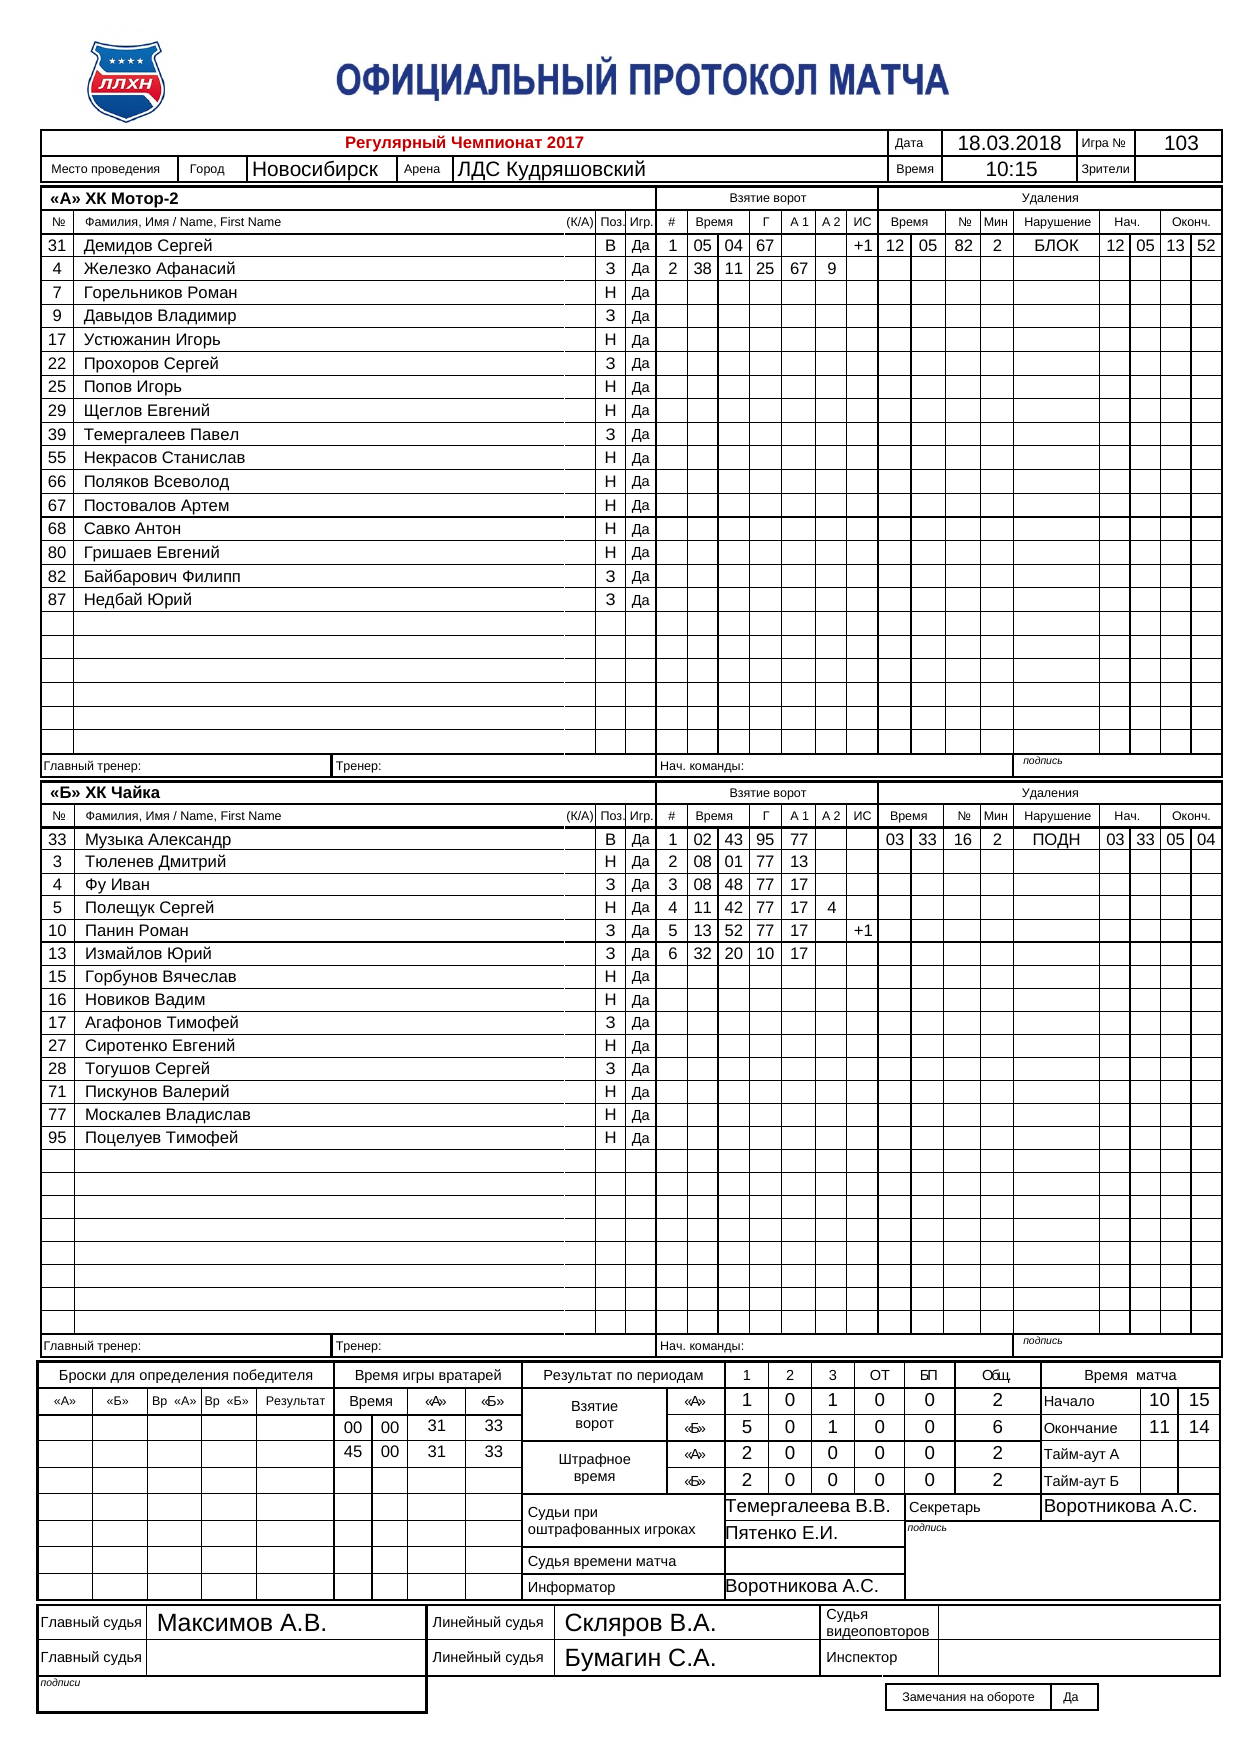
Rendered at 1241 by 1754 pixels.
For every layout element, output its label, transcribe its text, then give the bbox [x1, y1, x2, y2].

table_cell Да [626, 352, 655, 374]
table_cell 15 [42, 966, 74, 987]
table_cell [93, 1547, 147, 1573]
table_cell [335, 1468, 371, 1493]
table_cell [750, 1173, 781, 1195]
table_cell [1192, 1196, 1221, 1218]
table_cell [981, 376, 1013, 398]
table_cell [657, 565, 687, 587]
table_cell [1100, 328, 1129, 351]
table_cell [782, 352, 815, 374]
table_cell З [596, 305, 625, 327]
table_cell [688, 541, 717, 564]
table_cell Г [750, 805, 781, 826]
table_header Замечания на обороте [887, 1685, 1050, 1709]
table_cell 42 [719, 896, 749, 918]
table_cell 39 [42, 423, 73, 445]
table_cell [1192, 1219, 1221, 1241]
table_cell [750, 659, 781, 682]
table_cell [688, 328, 717, 351]
table_cell 13 [688, 920, 717, 941]
table_cell [912, 1173, 943, 1195]
table_cell [1192, 683, 1221, 706]
table_cell [847, 966, 877, 987]
table_cell [1014, 423, 1099, 445]
table_cell [565, 659, 595, 682]
table_cell [1014, 470, 1099, 493]
table_cell [879, 874, 910, 895]
table_cell [816, 1058, 846, 1079]
table_cell [912, 896, 943, 918]
table_cell [626, 1311, 655, 1333]
table_cell З [596, 352, 625, 374]
table_cell [1192, 1150, 1221, 1172]
table_cell [847, 1127, 877, 1149]
table_cell [1131, 1288, 1160, 1310]
table_cell [719, 636, 749, 658]
table_cell Пятенко Е.И. [726, 1521, 904, 1546]
table_cell 25 [750, 257, 781, 280]
table_cell [657, 989, 687, 1011]
table_cell [1192, 1173, 1221, 1195]
table_cell [879, 1104, 910, 1126]
table_cell 16 [944, 829, 980, 849]
table_cell [688, 1219, 717, 1241]
table_cell [912, 518, 945, 540]
table_cell [1100, 541, 1129, 564]
table_cell [719, 1058, 749, 1079]
table_cell Байбарович Филипп [74, 565, 564, 587]
table_cell [782, 1104, 815, 1126]
table_cell [782, 707, 815, 729]
table_cell Тренер: [333, 1335, 655, 1356]
table_cell Да [626, 328, 655, 351]
table_cell [1131, 281, 1160, 303]
table_cell 16 [42, 989, 74, 1011]
table_cell 9 [42, 305, 73, 327]
table_header Общ. [956, 1363, 1040, 1387]
table_cell [946, 636, 980, 658]
table_cell [946, 446, 980, 469]
table_header ОТ [855, 1363, 904, 1387]
table_cell 77 [750, 920, 781, 941]
table_cell [1192, 305, 1221, 327]
table_cell [782, 1058, 815, 1079]
table_cell [847, 636, 877, 658]
table_cell 00 [335, 1416, 371, 1440]
table_cell [626, 1219, 655, 1241]
table_cell [782, 399, 815, 422]
table_cell Главный судья [39, 1606, 146, 1639]
table_cell Скляров В.А. [555, 1606, 819, 1639]
table_cell 13 [42, 943, 74, 964]
table_cell [565, 943, 595, 964]
table_cell [565, 874, 595, 895]
table_cell [565, 707, 595, 729]
table_cell [1100, 1081, 1129, 1103]
table_cell [912, 423, 945, 445]
table_cell [1161, 1127, 1190, 1149]
table_cell [657, 588, 687, 611]
table_cell [1131, 1035, 1160, 1057]
table_cell [657, 966, 687, 987]
table_cell [750, 518, 781, 540]
table_cell [750, 1219, 781, 1241]
table_cell [688, 470, 717, 493]
table_cell [847, 1035, 877, 1057]
table_cell 31 [42, 235, 73, 256]
table_cell [912, 281, 945, 303]
table_cell 2 [956, 1468, 1040, 1493]
table_cell [565, 920, 595, 941]
table_cell Да [626, 541, 655, 564]
table_cell 2 [726, 1442, 768, 1467]
table_cell [657, 1173, 687, 1195]
table_cell подпись [1014, 1335, 1221, 1356]
table_cell Да [626, 235, 655, 256]
table_cell Н [596, 1035, 625, 1057]
table_cell [719, 1196, 749, 1218]
table_cell Оконч. [1161, 211, 1221, 233]
table_cell [1192, 588, 1221, 611]
table_cell [847, 707, 877, 729]
table_cell Мин [981, 211, 1013, 233]
table_cell [816, 399, 846, 422]
table_cell [879, 257, 910, 280]
table_cell [816, 1127, 846, 1149]
table_cell [688, 707, 717, 729]
table_cell 2 [726, 1468, 768, 1493]
table_cell [944, 1127, 980, 1149]
table_cell 31 [408, 1416, 465, 1440]
table_cell [596, 1196, 625, 1218]
table_cell [946, 494, 980, 516]
table_cell 33 [466, 1416, 521, 1440]
table_cell 05 [912, 235, 945, 256]
table_cell [847, 683, 877, 706]
table_cell [1131, 446, 1160, 469]
table_cell Время [335, 1389, 407, 1413]
table_cell 00 [373, 1416, 407, 1440]
table_cell [912, 1150, 943, 1172]
table_cell [847, 730, 877, 753]
table_cell [39, 1416, 92, 1440]
table_cell 33 [912, 829, 943, 849]
table_cell [565, 1311, 595, 1333]
table_cell [373, 1574, 407, 1599]
table_cell [939, 1606, 1219, 1639]
table_cell 95 [750, 829, 781, 849]
table_cell 02 [688, 829, 717, 849]
table_header 18.03.2018 [943, 131, 1076, 155]
table_cell [1192, 541, 1221, 564]
table_cell [750, 1081, 781, 1103]
table_cell [912, 470, 945, 493]
table_cell [981, 1081, 1013, 1103]
table_cell 2 [956, 1389, 1040, 1413]
table_cell ПОДН [1014, 829, 1099, 849]
table_cell [750, 683, 781, 706]
table_cell [750, 423, 781, 445]
table_cell 32 [688, 943, 717, 964]
table_cell 11 [688, 896, 717, 918]
table_cell [657, 683, 687, 706]
table_cell 0 [769, 1415, 811, 1440]
table_cell [912, 850, 943, 872]
table_cell [879, 1196, 910, 1218]
table_cell Да [626, 1104, 655, 1126]
table_cell Да [626, 966, 655, 987]
table_cell [565, 612, 595, 634]
table_cell Линейный судья [428, 1640, 554, 1675]
table_cell [1014, 1012, 1099, 1033]
table_cell [981, 730, 1013, 753]
table_cell [981, 1242, 1013, 1264]
table_cell [912, 636, 945, 658]
table_cell [148, 1574, 201, 1599]
table_cell [1100, 494, 1129, 516]
table_cell [1161, 1012, 1190, 1033]
table_cell [816, 494, 846, 516]
table_cell [688, 1311, 717, 1333]
table_cell Н [596, 850, 625, 872]
table_cell № [944, 805, 980, 826]
table_cell [750, 707, 781, 729]
table_cell [719, 1081, 749, 1103]
table_cell Постовалов Артем [74, 494, 564, 516]
table_cell [782, 305, 815, 327]
table_cell [688, 730, 717, 753]
table_cell [1161, 541, 1190, 564]
table_cell 2 [956, 1442, 1040, 1467]
table_cell [1014, 541, 1099, 564]
table_cell [1161, 588, 1190, 611]
table_cell Зрители [1078, 157, 1134, 181]
table_cell [879, 659, 910, 682]
table_cell [1161, 1288, 1190, 1310]
table_cell [1192, 257, 1221, 280]
table_cell 52 [1192, 235, 1221, 256]
table_cell [148, 1521, 201, 1546]
table_cell [946, 470, 980, 493]
table_cell [1192, 612, 1221, 634]
table_cell [1161, 1104, 1190, 1126]
table_cell Главный тренер: [42, 755, 330, 776]
table_cell [750, 541, 781, 564]
table_cell [565, 1288, 595, 1310]
table_cell [912, 920, 943, 941]
table_cell [816, 1150, 846, 1172]
table_cell [93, 1416, 147, 1440]
table_header Время игры вратарей [335, 1363, 521, 1387]
table_cell [1131, 1081, 1160, 1103]
table_cell [1100, 730, 1129, 753]
table_cell 82 [42, 565, 73, 587]
table_cell [719, 376, 749, 398]
table_cell [879, 850, 910, 872]
table_cell Время [889, 157, 941, 181]
table_header Результат по периодам [523, 1363, 724, 1387]
table_cell 67 [750, 235, 781, 256]
table_cell [1161, 920, 1190, 941]
table_cell З [596, 920, 625, 941]
table_cell [596, 1150, 625, 1172]
table_cell [912, 683, 945, 706]
table_cell [1179, 1468, 1219, 1493]
table_cell [688, 659, 717, 682]
table_cell [565, 1196, 595, 1218]
table_cell «А» [408, 1389, 465, 1413]
table_cell [816, 352, 846, 374]
table_cell [981, 541, 1013, 564]
table_cell [879, 494, 910, 516]
table_cell [1192, 1242, 1221, 1264]
table_cell 4 [42, 257, 73, 280]
table_cell А 1 [782, 805, 815, 826]
table_cell [1161, 1196, 1190, 1218]
table_cell [719, 1311, 749, 1333]
table_cell [944, 943, 980, 964]
table_cell [1192, 943, 1221, 964]
table_cell [1192, 707, 1221, 729]
table_cell Фамилия, Имя / Name, First Name [75, 805, 565, 826]
table_cell [1014, 966, 1099, 987]
table_cell [879, 1035, 910, 1057]
table_cell [1100, 896, 1129, 918]
table_cell [148, 1494, 201, 1520]
table_cell [1161, 494, 1190, 516]
table_cell Да [626, 281, 655, 303]
table_cell [946, 305, 980, 327]
table_cell [981, 636, 1013, 658]
table_cell Давыдов Владимир [74, 305, 564, 327]
table_cell [257, 1574, 333, 1599]
table_cell Тренер: [333, 755, 655, 776]
table_cell [946, 683, 980, 706]
table_cell [912, 730, 945, 753]
table_cell [626, 1150, 655, 1172]
table_cell [688, 565, 717, 587]
table_cell [565, 1265, 595, 1287]
table_cell Да [626, 1081, 655, 1103]
table_cell [816, 328, 846, 351]
table_cell [750, 1104, 781, 1126]
table_cell [750, 1150, 781, 1172]
table_cell [1100, 636, 1129, 658]
table_cell [1014, 707, 1099, 729]
table_cell [1014, 1242, 1099, 1264]
table_cell [946, 730, 980, 753]
table_cell [912, 1081, 943, 1103]
table_cell [596, 730, 625, 753]
table_cell Демидов Сергей [74, 235, 564, 256]
table_cell [1131, 1127, 1160, 1149]
table_cell [912, 874, 943, 895]
table_cell [782, 1035, 815, 1057]
table_cell Да [626, 565, 655, 587]
table_cell [944, 1196, 980, 1218]
table_cell [981, 966, 1013, 987]
table_cell [93, 1468, 147, 1493]
table_cell [719, 1127, 749, 1149]
table_cell [981, 943, 1013, 964]
table_cell [879, 707, 910, 729]
table_cell [1100, 399, 1129, 422]
table_cell [1192, 494, 1221, 516]
table_cell [1161, 376, 1190, 398]
table_cell [782, 1265, 815, 1287]
table_cell [1192, 1081, 1221, 1103]
table_cell [750, 1127, 781, 1149]
table_cell [257, 1547, 333, 1573]
table_cell [657, 1311, 687, 1333]
table_cell [93, 1494, 147, 1520]
table_header 3 [812, 1363, 854, 1387]
table_cell [816, 446, 846, 469]
table_cell [148, 1441, 201, 1467]
table_cell [719, 281, 749, 303]
table_cell 12 [879, 235, 910, 256]
table_cell Фамилия, Имя / Name, First Name [74, 211, 565, 233]
table_header Регулярный Чемпионат 2017 [42, 131, 887, 155]
table_cell [1192, 1104, 1221, 1126]
table_cell [879, 1242, 910, 1264]
table_cell [657, 305, 687, 327]
table_cell [373, 1521, 407, 1546]
table_cell Сиротенко Евгений [75, 1035, 564, 1057]
table_cell [408, 1547, 465, 1573]
table_cell 3 [42, 850, 74, 872]
table_cell [688, 494, 717, 516]
table_cell [816, 683, 846, 706]
table_cell № [946, 211, 980, 233]
table_cell [847, 518, 877, 540]
table_cell [657, 376, 687, 398]
table_cell Да [626, 376, 655, 398]
table_cell [726, 1548, 904, 1573]
table_cell [1131, 612, 1160, 634]
table_cell [1161, 1058, 1190, 1079]
table_cell [879, 683, 910, 706]
table_cell [257, 1494, 333, 1520]
table_cell 12 [1100, 235, 1129, 256]
table_cell [596, 659, 625, 682]
table_cell [981, 281, 1013, 303]
table_cell [816, 636, 846, 658]
table_cell З [596, 874, 625, 895]
table_cell Да [626, 920, 655, 941]
table_cell [946, 281, 980, 303]
table_cell [93, 1521, 147, 1546]
table_cell [782, 683, 815, 706]
table_cell 29 [42, 399, 73, 422]
table_cell [816, 920, 846, 941]
table_cell Прохоров Сергей [74, 352, 564, 374]
table_cell [944, 896, 980, 918]
table_cell [1014, 636, 1099, 658]
table_cell [1014, 1265, 1099, 1287]
table_cell [750, 730, 781, 753]
table_cell 10:15 [943, 157, 1076, 181]
table_cell 1 [657, 829, 687, 849]
table_cell [1131, 874, 1160, 895]
table_cell [74, 707, 564, 729]
table_cell [1161, 1035, 1190, 1057]
table_cell [1100, 470, 1129, 493]
table_cell [147, 1640, 425, 1675]
table_cell [816, 305, 846, 327]
table_cell [944, 1242, 980, 1264]
table_cell [1014, 683, 1099, 706]
table_cell [373, 1547, 407, 1573]
table_cell [750, 1012, 781, 1033]
table_cell [202, 1494, 256, 1520]
table_cell Савко Антон [74, 518, 564, 540]
table_cell [981, 1127, 1013, 1149]
table_cell [565, 1012, 595, 1033]
table_cell [847, 829, 877, 849]
table_cell 17 [782, 874, 815, 895]
table_header БП [905, 1363, 954, 1387]
table_cell [879, 920, 910, 941]
table_cell [847, 943, 877, 964]
table_cell Штрафное время [523, 1442, 666, 1493]
table_cell [1161, 281, 1190, 303]
table_cell [202, 1416, 256, 1440]
table_cell [565, 1150, 595, 1172]
table_cell Агафонов Тимофей [75, 1012, 564, 1033]
table_cell [782, 470, 815, 493]
table_header «Б» ХК Чайка [42, 783, 655, 803]
table_cell [657, 1242, 687, 1264]
table_cell Поляков Всеволод [74, 470, 564, 493]
table_cell «Б» [668, 1468, 724, 1493]
table_cell [1100, 683, 1129, 706]
table_cell 87 [42, 588, 73, 611]
table_cell [1100, 1265, 1129, 1287]
table_cell [202, 1441, 256, 1467]
table_cell [816, 966, 846, 987]
table_cell [847, 1058, 877, 1079]
table_cell [93, 1574, 147, 1599]
table_cell Нарушение [1014, 805, 1099, 826]
table_cell [1161, 659, 1190, 682]
table_cell [1014, 281, 1099, 303]
table_cell Окончание [1042, 1415, 1140, 1440]
table_cell [912, 376, 945, 398]
table_cell 04 [719, 235, 749, 256]
table_cell 14 [1179, 1415, 1219, 1440]
table_cell [946, 352, 980, 374]
table_cell [39, 1494, 92, 1520]
table_cell [719, 1012, 749, 1033]
table_cell [816, 1288, 846, 1310]
table_cell [912, 1127, 943, 1149]
table_cell [719, 612, 749, 634]
table_cell [42, 707, 73, 729]
table_cell Да [626, 1127, 655, 1149]
table_cell [946, 588, 980, 611]
table_cell [1161, 730, 1190, 753]
table_cell [847, 1265, 877, 1287]
table_cell [1100, 1196, 1129, 1218]
table_cell [719, 683, 749, 706]
table_cell Н [596, 1081, 625, 1103]
table_cell [981, 1219, 1013, 1241]
table_cell [1192, 1288, 1221, 1310]
table_cell [42, 1173, 74, 1195]
table_cell [879, 1058, 910, 1079]
table_cell [1161, 896, 1190, 918]
table_cell [912, 943, 943, 964]
table_cell Н [596, 1127, 625, 1149]
table_cell [1161, 518, 1190, 540]
table_cell [719, 305, 749, 327]
table_cell [428, 1677, 882, 1711]
table_cell Да [626, 874, 655, 895]
table_cell [688, 1173, 717, 1195]
table_cell [148, 1416, 201, 1440]
table_cell [688, 612, 717, 634]
table_cell Арена [398, 157, 452, 181]
table_cell [816, 1242, 846, 1264]
table_cell [1131, 1150, 1160, 1172]
table_cell [944, 1311, 980, 1333]
table_cell [879, 989, 910, 1011]
table_cell [657, 1081, 687, 1103]
table_cell [719, 730, 749, 753]
table_cell [1131, 399, 1160, 422]
table_cell [946, 423, 980, 445]
table_cell [946, 541, 980, 564]
table_cell 77 [750, 874, 781, 895]
table_cell [944, 966, 980, 987]
table_cell Главный судья [39, 1640, 146, 1675]
table_cell [466, 1547, 521, 1573]
table_cell Н [596, 896, 625, 918]
table_cell [912, 1035, 943, 1057]
table_cell Н [596, 281, 625, 303]
table_cell [1192, 989, 1221, 1011]
table_cell [912, 1012, 943, 1033]
table_cell [1161, 636, 1190, 658]
table_cell [657, 399, 687, 422]
table_cell [912, 257, 945, 280]
table_cell [565, 305, 595, 327]
table_cell 67 [782, 257, 815, 280]
table_cell 05 [1161, 829, 1190, 849]
table_cell [879, 588, 910, 611]
table_cell [1131, 518, 1160, 540]
table_cell [408, 1521, 465, 1546]
table_cell [1131, 920, 1160, 941]
table_cell Время [879, 805, 943, 826]
table_cell [944, 874, 980, 895]
table_cell [879, 446, 910, 469]
table_cell [1100, 1150, 1129, 1172]
table_cell [335, 1547, 371, 1573]
table_cell [1014, 565, 1099, 587]
table_cell [688, 1104, 717, 1126]
table_cell 1 [812, 1389, 854, 1413]
table_cell Игр. [626, 211, 655, 233]
table_cell [1161, 565, 1190, 587]
table_cell [879, 305, 910, 327]
table_cell 7 [42, 281, 73, 303]
table_cell [202, 1547, 256, 1573]
table_cell [879, 1012, 910, 1033]
table_cell [1161, 446, 1190, 469]
table_cell [688, 399, 717, 422]
table_cell 71 [42, 1081, 74, 1103]
table_cell [1131, 352, 1160, 374]
table_cell [750, 1288, 781, 1310]
table_cell [883, 1677, 1220, 1681]
table_cell [879, 612, 910, 634]
table_cell [847, 1219, 877, 1241]
table_cell [879, 423, 910, 445]
table_cell [750, 305, 781, 327]
table_cell [719, 494, 749, 516]
table_cell 9 [816, 257, 846, 280]
table_cell # [657, 211, 687, 233]
table_cell [39, 1441, 92, 1467]
table_cell [719, 1150, 749, 1172]
table_cell Вр «А» [148, 1389, 201, 1413]
table_cell (К/А) [565, 805, 595, 826]
table_cell [1161, 850, 1190, 872]
table_cell [1161, 1265, 1190, 1287]
table_cell [1161, 305, 1190, 327]
table_cell [981, 470, 1013, 493]
table_cell 1 [657, 235, 687, 256]
table_cell [847, 399, 877, 422]
table_cell [750, 399, 781, 422]
table_cell [879, 399, 910, 422]
table_cell [1192, 1265, 1221, 1287]
table_cell подпись [1014, 755, 1221, 776]
table_cell [75, 1288, 564, 1310]
table_cell [565, 328, 595, 351]
table_cell [816, 850, 846, 872]
table_cell [688, 683, 717, 706]
table_cell 0 [769, 1468, 811, 1493]
table_cell [1131, 1311, 1160, 1333]
table_cell [657, 659, 687, 682]
table_cell [148, 1468, 201, 1493]
table_cell Да [626, 1035, 655, 1057]
table_cell [981, 446, 1013, 469]
table_cell [981, 989, 1013, 1011]
table_cell [565, 541, 595, 564]
table_cell [782, 966, 815, 987]
table_cell [782, 446, 815, 469]
table_cell [847, 376, 877, 398]
table_cell [1131, 565, 1160, 587]
table_cell [688, 1196, 717, 1218]
table_cell [1192, 850, 1221, 872]
table_cell [944, 989, 980, 1011]
table_cell [847, 1104, 877, 1126]
table_cell [1192, 920, 1221, 941]
table_cell [1014, 850, 1099, 872]
table_cell [657, 541, 687, 564]
table_cell [565, 565, 595, 587]
table_cell [1131, 1058, 1160, 1079]
table_header Игра № [1078, 131, 1134, 155]
table_cell Судьи при оштрафованных игроках [523, 1495, 724, 1546]
table_cell [816, 1311, 846, 1333]
table_cell [946, 659, 980, 682]
table_cell Взятие ворот [523, 1389, 666, 1440]
table_cell [816, 1219, 846, 1241]
table_cell [74, 730, 564, 753]
table_cell Да [626, 588, 655, 611]
table_cell Линейный судья [428, 1606, 554, 1639]
table_cell [565, 494, 595, 516]
table_cell [912, 352, 945, 374]
table_cell [816, 1196, 846, 1218]
table_cell [1192, 896, 1221, 918]
table_cell [816, 707, 846, 729]
table_cell [466, 1494, 521, 1520]
table_cell Бумагин С.А. [555, 1640, 819, 1675]
table_cell 20 [719, 943, 749, 964]
table_cell [981, 565, 1013, 587]
table_cell [912, 305, 945, 327]
table_cell [816, 1012, 846, 1033]
table_cell [782, 636, 815, 658]
table_cell [944, 1035, 980, 1057]
table_cell [565, 683, 595, 706]
table_cell [626, 612, 655, 634]
table_cell Да [626, 494, 655, 516]
table_cell [816, 470, 846, 493]
table_cell [750, 565, 781, 587]
table_cell [1014, 896, 1099, 918]
table_cell [565, 1242, 595, 1264]
table_cell 17 [42, 1012, 74, 1033]
table_cell [1131, 659, 1160, 682]
table_cell [879, 352, 910, 374]
table_cell 3 [657, 874, 687, 895]
table_cell [750, 470, 781, 493]
table_cell [1100, 518, 1129, 540]
table_cell [1100, 1012, 1129, 1033]
table_cell [596, 1242, 625, 1264]
table_cell [688, 989, 717, 1011]
table_cell [1100, 305, 1129, 327]
table_cell [1014, 1104, 1099, 1126]
table_cell [1192, 1058, 1221, 1079]
table_cell [657, 1219, 687, 1241]
table_cell [1014, 446, 1099, 469]
table_cell [1100, 874, 1129, 895]
table_cell [1192, 518, 1221, 540]
table_cell [1014, 1196, 1099, 1218]
table_cell [565, 636, 595, 658]
table_cell [816, 989, 846, 1011]
table_cell [1014, 305, 1099, 327]
table_cell [42, 683, 73, 706]
table_header Дата [889, 131, 941, 155]
table_cell [335, 1521, 371, 1546]
table_cell [1161, 966, 1190, 987]
table_cell [42, 1242, 74, 1264]
table_cell [981, 659, 1013, 682]
table_cell [626, 1196, 655, 1218]
table_cell [847, 1173, 877, 1195]
table_cell [1100, 1219, 1129, 1241]
table_cell 08 [688, 874, 717, 895]
table_cell [912, 1288, 943, 1310]
table_cell [1100, 1288, 1129, 1310]
table_cell [1131, 730, 1160, 753]
table_cell [816, 235, 846, 256]
table_cell 48 [719, 874, 749, 895]
table_cell [565, 588, 595, 611]
table_cell [1100, 565, 1129, 587]
table_cell [782, 518, 815, 540]
table_cell 33 [1131, 829, 1160, 849]
table_cell «Б » [466, 1389, 521, 1413]
table_cell [816, 943, 846, 964]
table_cell [750, 376, 781, 398]
table_cell [816, 1035, 846, 1057]
table_cell [148, 1547, 201, 1573]
table_cell [1192, 328, 1221, 351]
table_cell Тогушов Сергей [75, 1058, 564, 1079]
table_cell [1100, 423, 1129, 445]
table_cell [1161, 683, 1190, 706]
table_cell Время [688, 805, 749, 826]
table_cell [1161, 257, 1190, 280]
table_cell [946, 399, 980, 422]
table_cell [719, 518, 749, 540]
table_cell [879, 636, 910, 658]
table_header Взятие ворот [657, 783, 877, 803]
table_cell 0 [905, 1415, 954, 1440]
table_cell Пискунов Валерий [75, 1081, 564, 1103]
table_cell 2 [657, 850, 687, 872]
table_cell [1100, 659, 1129, 682]
table_cell [879, 1288, 910, 1310]
table_cell [1131, 966, 1160, 987]
table_cell [847, 1288, 877, 1310]
table_cell [879, 1081, 910, 1103]
table_cell [912, 399, 945, 422]
table_cell 38 [688, 257, 717, 280]
table_cell [1100, 612, 1129, 634]
table_cell [816, 518, 846, 540]
table_cell 05 [1131, 235, 1160, 256]
table_cell Н [596, 376, 625, 398]
table_cell 0 [855, 1389, 904, 1413]
table_cell [1192, 874, 1221, 895]
table_cell +1 [847, 920, 877, 941]
table_cell [944, 850, 980, 872]
table_cell Судья видеоповторов [821, 1606, 938, 1639]
table_cell [782, 659, 815, 682]
table_cell [816, 730, 846, 753]
table_cell [719, 423, 749, 445]
table_cell [719, 541, 749, 564]
table_cell [688, 518, 717, 540]
table_cell [335, 1574, 371, 1599]
table_cell [565, 376, 595, 398]
picture [5, 28, 1179, 129]
table_cell 43 [719, 829, 749, 849]
table_cell [816, 659, 846, 682]
table_cell [39, 1574, 92, 1599]
table_cell 03 [879, 829, 910, 849]
table_cell [847, 1196, 877, 1218]
table_cell [42, 612, 73, 634]
table_cell Да [626, 1012, 655, 1033]
table_cell [1014, 494, 1099, 516]
table_header «А» ХК Мотор-2 [42, 188, 655, 209]
table_cell [39, 1547, 92, 1573]
table_cell 6 [956, 1415, 1040, 1440]
table_cell [688, 966, 717, 987]
table_cell Секретарь [906, 1495, 1040, 1520]
table_cell № [42, 211, 73, 233]
table_cell 10 [750, 943, 781, 964]
table_cell 03 [1100, 829, 1129, 849]
table_cell [944, 1150, 980, 1172]
table_cell [688, 305, 717, 327]
table_cell [912, 966, 943, 987]
table_cell [879, 966, 910, 987]
table_cell Н [596, 1104, 625, 1126]
table_cell [879, 1311, 910, 1333]
table_cell [565, 1081, 595, 1103]
table_cell [657, 1196, 687, 1218]
table_cell [42, 636, 73, 658]
table_cell [981, 257, 1013, 280]
table_cell [408, 1468, 465, 1493]
table_cell [782, 612, 815, 634]
table_header Удаления [879, 188, 1221, 209]
table_cell [688, 1081, 717, 1103]
table_cell [657, 518, 687, 540]
table_cell [912, 659, 945, 682]
table_cell [626, 659, 655, 682]
table_cell [816, 281, 846, 303]
table_cell [816, 541, 846, 564]
table_cell [1131, 494, 1160, 516]
table_cell [408, 1574, 465, 1599]
table_cell [657, 636, 687, 658]
table_cell 45 [335, 1441, 371, 1467]
table_cell Игр. [626, 805, 655, 826]
table_cell З [596, 257, 625, 280]
table_cell [782, 423, 815, 445]
table_cell 4 [816, 896, 846, 918]
table_cell [1014, 659, 1099, 682]
table_cell [912, 541, 945, 564]
table_cell [879, 541, 910, 564]
table_cell [1014, 730, 1099, 753]
table_cell [981, 1035, 1013, 1057]
table_cell Н [596, 966, 625, 987]
table_cell [1100, 1058, 1129, 1079]
table_cell [42, 1265, 74, 1287]
table_cell [944, 1012, 980, 1033]
table_cell [1192, 1012, 1221, 1033]
table_cell 17 [42, 328, 73, 351]
table_cell [816, 423, 846, 445]
table_cell [596, 636, 625, 658]
table_cell [1014, 1311, 1099, 1333]
table_cell [944, 1058, 980, 1079]
table_cell А 1 [782, 211, 815, 233]
table_cell [750, 1058, 781, 1079]
table_cell [816, 829, 846, 849]
table_cell [596, 707, 625, 729]
table_cell [719, 1219, 749, 1241]
table_cell [1161, 1311, 1190, 1333]
table_cell [719, 328, 749, 351]
table_cell [912, 1242, 943, 1264]
table_cell [1192, 966, 1221, 987]
table_cell 0 [905, 1389, 954, 1413]
table_cell 31 [408, 1441, 465, 1467]
table_cell [981, 1058, 1013, 1079]
table_cell Город [179, 157, 246, 181]
table_cell [1014, 518, 1099, 540]
table_cell [782, 1150, 815, 1172]
table_cell [750, 352, 781, 374]
table_cell Главный тренер: [42, 1335, 330, 1356]
table_cell Воротникова А.С. [1042, 1495, 1219, 1520]
table_cell 0 [769, 1389, 811, 1413]
table_cell 2 [981, 829, 1013, 849]
table_cell [719, 588, 749, 611]
table_cell З [596, 565, 625, 587]
table_cell 10 [42, 920, 74, 941]
table_cell [981, 1104, 1013, 1126]
table_cell «А» [668, 1442, 724, 1467]
table_cell [596, 1288, 625, 1310]
table_cell Да [626, 943, 655, 964]
table_cell [782, 989, 815, 1011]
table_cell [1014, 1173, 1099, 1195]
table_cell Нарушение [1014, 211, 1099, 233]
table_cell [782, 730, 815, 753]
table_header Удаления [879, 783, 1221, 803]
table_cell [1014, 612, 1099, 634]
table_cell [39, 1521, 92, 1546]
table_cell [750, 494, 781, 516]
table_cell [912, 588, 945, 611]
table_cell 52 [719, 920, 749, 941]
table_cell [75, 1265, 564, 1287]
table_cell [981, 399, 1013, 422]
table_cell Информатор [523, 1575, 724, 1599]
table_cell [944, 1265, 980, 1287]
table_cell Панин Роман [75, 920, 564, 941]
table_cell [981, 518, 1013, 540]
table_cell [912, 1265, 943, 1287]
table_cell 82 [946, 235, 980, 256]
table_cell [657, 707, 687, 729]
table_cell Москалев Владислав [75, 1104, 564, 1126]
table_cell З [596, 1058, 625, 1079]
table_cell [847, 423, 877, 445]
table_header Броски для определения победителя [39, 1363, 333, 1387]
table_cell [946, 257, 980, 280]
table_cell [847, 588, 877, 611]
table_cell [816, 1173, 846, 1195]
table_cell [847, 446, 877, 469]
table_cell [688, 423, 717, 445]
table_cell [565, 281, 595, 303]
table_cell [596, 683, 625, 706]
table_cell [1192, 281, 1221, 303]
table_cell [596, 1219, 625, 1241]
table_cell 77 [750, 850, 781, 872]
table_cell [946, 376, 980, 398]
table_cell [879, 1127, 910, 1149]
table_cell [750, 1196, 781, 1218]
table_cell [946, 328, 980, 351]
table_cell [912, 1058, 943, 1079]
table_cell [74, 612, 564, 634]
table_cell [816, 376, 846, 398]
table_cell Недбай Юрий [74, 588, 564, 611]
table_cell «Б» [93, 1389, 147, 1413]
table_cell [750, 328, 781, 351]
table_cell [596, 612, 625, 634]
table_cell [981, 1265, 1013, 1287]
table_cell [1131, 1173, 1160, 1195]
table_cell А 2 [816, 805, 846, 826]
table_cell Н [596, 989, 625, 1011]
table_cell 22 [42, 352, 73, 374]
table_cell [719, 1242, 749, 1264]
table_cell [1131, 423, 1160, 445]
table_cell [847, 989, 877, 1011]
table_cell Темергалеев Павел [74, 423, 564, 445]
table_header Да [1052, 1685, 1097, 1709]
table_cell [981, 920, 1013, 941]
table_cell [1131, 1219, 1160, 1241]
table_cell [657, 730, 687, 753]
table_cell [42, 730, 73, 753]
table_cell Тайм-аут А [1042, 1441, 1140, 1467]
table_cell [847, 1150, 877, 1172]
table_cell Время [688, 211, 749, 233]
table_cell [1014, 989, 1099, 1011]
table_cell [75, 1219, 564, 1241]
table_cell [719, 446, 749, 469]
table_cell [466, 1521, 521, 1546]
table_cell [1161, 352, 1190, 374]
table_cell [1161, 1081, 1190, 1103]
table_cell [688, 1058, 717, 1079]
table_cell [1161, 1150, 1190, 1172]
table_cell [847, 305, 877, 327]
table_cell [912, 1196, 943, 1218]
table_cell [847, 565, 877, 587]
table_cell Полещук Сергей [75, 896, 564, 918]
table_cell [657, 1150, 687, 1172]
table_cell [981, 874, 1013, 895]
table_cell 4 [42, 874, 74, 895]
table_cell [750, 612, 781, 634]
table_cell [688, 636, 717, 658]
table_cell Время [879, 211, 945, 233]
table_cell [750, 1242, 781, 1264]
table_cell 0 [905, 1468, 954, 1493]
table_cell [1100, 989, 1129, 1011]
table_cell [688, 1265, 717, 1287]
table_cell [719, 470, 749, 493]
table_cell [626, 707, 655, 729]
table_cell [782, 1127, 815, 1149]
table_cell [596, 1265, 625, 1287]
table_cell [565, 989, 595, 1011]
table_cell [39, 1468, 92, 1493]
table_cell [912, 989, 943, 1011]
table_cell 25 [42, 376, 73, 398]
table_cell Горбунов Вячеслав [75, 966, 564, 987]
table_cell ИС [847, 805, 877, 826]
table_cell [782, 1081, 815, 1103]
table_cell [782, 1242, 815, 1264]
table_cell [847, 874, 877, 895]
table_cell [782, 235, 815, 256]
table_cell [782, 376, 815, 398]
table_cell [847, 896, 877, 918]
table_cell Да [626, 470, 655, 493]
table_cell [750, 966, 781, 987]
table_cell [719, 1104, 749, 1126]
table_cell [816, 612, 846, 634]
table_cell [847, 1081, 877, 1103]
table_cell [565, 518, 595, 540]
table_cell [879, 376, 910, 398]
table_cell [750, 1265, 781, 1287]
table_cell [657, 328, 687, 351]
table_cell [1131, 1265, 1160, 1287]
table_cell [981, 1196, 1013, 1218]
table_cell [719, 1265, 749, 1287]
table_cell Воротникова А.С. [726, 1575, 904, 1599]
table_cell [74, 659, 564, 682]
table_cell Н [596, 541, 625, 564]
table_cell [879, 281, 910, 303]
table_cell [1131, 588, 1160, 611]
table_cell [565, 966, 595, 987]
table_cell [1014, 920, 1099, 941]
table_cell [1192, 1311, 1221, 1333]
table_cell Да [626, 518, 655, 540]
table_cell [847, 281, 877, 303]
table_cell [946, 565, 980, 587]
table_cell [1161, 423, 1190, 445]
table_cell [750, 1311, 781, 1333]
table_cell Щеглов Евгений [74, 399, 564, 422]
table_cell [565, 1219, 595, 1241]
table_cell [596, 1173, 625, 1195]
table_cell Да [626, 423, 655, 445]
table_cell [981, 588, 1013, 611]
table_cell [657, 423, 687, 445]
table_cell [847, 659, 877, 682]
table_cell [1192, 399, 1221, 422]
table_cell [847, 352, 877, 374]
table_cell [879, 1150, 910, 1172]
table_cell [944, 1219, 980, 1241]
table_cell 77 [782, 829, 815, 849]
table_cell Н [596, 470, 625, 493]
table_cell [719, 399, 749, 422]
table_cell 17 [782, 896, 815, 918]
table_cell [688, 588, 717, 611]
table_cell [912, 1104, 943, 1126]
table_cell [847, 612, 877, 634]
table_cell 95 [42, 1127, 74, 1149]
table_cell 0 [855, 1415, 904, 1440]
table_cell 00 [373, 1441, 407, 1467]
table_cell [657, 281, 687, 303]
table_cell 66 [42, 470, 73, 493]
table_cell [719, 565, 749, 587]
table_cell [912, 612, 945, 634]
table_cell [750, 588, 781, 611]
table_cell [1161, 328, 1190, 351]
table_cell [688, 1288, 717, 1310]
table_cell 55 [42, 446, 73, 469]
table_cell [373, 1494, 407, 1520]
table_cell [1100, 1173, 1129, 1195]
table_cell [1136, 157, 1221, 181]
table_cell [565, 829, 595, 849]
table_cell [1161, 989, 1190, 1011]
table_cell [626, 1242, 655, 1264]
table_cell [257, 1416, 333, 1440]
table_cell [944, 920, 980, 941]
table_cell Мин [981, 805, 1013, 826]
table_cell [565, 423, 595, 445]
table_cell Нач. команды: [657, 755, 1012, 776]
table_cell [981, 896, 1013, 918]
table_cell [657, 352, 687, 374]
table_cell З [596, 1012, 625, 1033]
table_cell [1014, 376, 1099, 398]
table_cell Да [626, 257, 655, 280]
table_cell 0 [905, 1442, 954, 1467]
table_cell Да [626, 399, 655, 422]
table_cell [981, 707, 1013, 729]
table_cell [719, 659, 749, 682]
table_cell № [42, 805, 74, 826]
table_cell [1100, 446, 1129, 469]
table_cell [1131, 636, 1160, 658]
table_cell Да [626, 446, 655, 469]
table_cell Н [596, 399, 625, 422]
table_cell Н [596, 494, 625, 516]
table_cell [1100, 1127, 1129, 1149]
table_cell [946, 707, 980, 729]
table_cell [1100, 1311, 1129, 1333]
table_cell 11 [719, 257, 749, 280]
table_cell [782, 541, 815, 564]
table_header Взятие ворот [657, 188, 877, 209]
table_cell [1161, 612, 1190, 634]
table_cell [565, 470, 595, 493]
table_cell ЛДС Кудряшовский [454, 157, 887, 181]
table_cell [1192, 730, 1221, 753]
table_cell подпись [906, 1522, 1219, 1599]
table_cell [565, 730, 595, 753]
table_cell [782, 565, 815, 587]
table_cell 01 [719, 850, 749, 872]
table_cell [75, 1150, 564, 1172]
table_cell Н [596, 518, 625, 540]
table_cell 4 [657, 896, 687, 918]
table_cell [626, 1265, 655, 1287]
table_cell Гришаев Евгений [74, 541, 564, 564]
table_header 2 [769, 1363, 811, 1387]
table_cell [42, 1311, 74, 1333]
table_cell 05 [688, 235, 717, 256]
table_cell [944, 1081, 980, 1103]
table_cell [1131, 1196, 1160, 1218]
table_cell [750, 446, 781, 469]
table_cell [373, 1468, 407, 1493]
table_cell [847, 1311, 877, 1333]
table_cell [1192, 446, 1221, 469]
table_cell В [596, 235, 625, 256]
table_cell Результат [257, 1389, 333, 1413]
table_cell [847, 257, 877, 280]
table_cell [782, 1288, 815, 1310]
table_cell Оконч. [1161, 805, 1221, 826]
table_cell [879, 943, 910, 964]
table_cell [1179, 1441, 1219, 1467]
table_cell [75, 1173, 564, 1195]
table_cell 13 [1161, 235, 1190, 256]
table_cell +1 [847, 235, 877, 256]
table_cell [981, 305, 1013, 327]
table_cell Н [596, 328, 625, 351]
table_cell [596, 1311, 625, 1333]
table_cell [1100, 943, 1129, 964]
table_cell Вр «Б» [202, 1389, 256, 1413]
table_cell Попов Игорь [74, 376, 564, 398]
table_header Время матча [1042, 1363, 1219, 1387]
table_cell Музыка Александр [75, 829, 564, 849]
table_cell Нач. [1100, 211, 1160, 233]
table_cell [688, 1035, 717, 1057]
table_cell [1014, 257, 1099, 280]
table_cell 08 [688, 850, 717, 872]
table_cell 2 [657, 257, 687, 280]
table_cell 15 [1179, 1389, 1219, 1413]
table_cell [565, 399, 595, 422]
table_cell [879, 1265, 910, 1287]
table_cell [257, 1441, 333, 1467]
table_cell [1100, 850, 1129, 872]
table_cell [1100, 281, 1129, 303]
table_cell Да [626, 850, 655, 872]
table_cell [1131, 376, 1160, 398]
table_cell [719, 1173, 749, 1195]
table_cell Судья времени матча [523, 1548, 724, 1573]
table_cell Железко Афанасий [74, 257, 564, 280]
table_cell [1100, 376, 1129, 398]
table_cell [42, 1219, 74, 1241]
table_cell [657, 1058, 687, 1079]
table_cell 77 [750, 896, 781, 918]
table_cell Нач. [1100, 805, 1160, 826]
table_cell 04 [1192, 829, 1221, 849]
table_cell Устюжанин Игорь [74, 328, 564, 351]
table_cell [626, 1288, 655, 1310]
table_cell [1131, 470, 1160, 493]
table_cell [1192, 352, 1221, 374]
table_cell [782, 1012, 815, 1033]
table_cell [565, 1035, 595, 1057]
table_cell [93, 1441, 147, 1467]
table_cell [1131, 943, 1160, 964]
table_cell [202, 1468, 256, 1493]
table_cell 1 [726, 1389, 768, 1413]
table_cell [782, 1311, 815, 1333]
table_cell Да [626, 896, 655, 918]
table_cell [1100, 1104, 1129, 1126]
table_cell Новосибирск [248, 157, 396, 181]
table_cell [939, 1640, 1219, 1675]
table_cell Фу Иван [75, 874, 564, 895]
table_cell [565, 1127, 595, 1149]
table_cell [202, 1574, 256, 1599]
table_cell [912, 328, 945, 351]
table_cell [688, 352, 717, 374]
table_cell [879, 1219, 910, 1241]
table_cell [1100, 1242, 1129, 1264]
table_cell 17 [782, 943, 815, 964]
table_cell [879, 896, 910, 918]
table_cell [1014, 1058, 1099, 1079]
table_cell [688, 281, 717, 303]
table_cell (К/А) [565, 211, 595, 233]
table_cell [657, 612, 687, 634]
table_cell [688, 376, 717, 398]
table_cell [257, 1468, 333, 1493]
table_cell Тюленев Дмитрий [75, 850, 564, 872]
table_cell [782, 1173, 815, 1195]
table_cell 6 [657, 943, 687, 964]
table_cell [981, 850, 1013, 872]
table_cell [879, 518, 910, 540]
table_cell [750, 281, 781, 303]
table_cell [1100, 588, 1129, 611]
table_cell Место проведения [42, 157, 177, 181]
table_cell # [657, 805, 687, 826]
table_cell Да [626, 305, 655, 327]
table_cell 5 [726, 1415, 768, 1440]
table_cell Поз. [596, 805, 625, 826]
table_cell [782, 1219, 815, 1241]
table_cell [1014, 1219, 1099, 1241]
table_cell [565, 1173, 595, 1195]
table_header 1 [726, 1363, 768, 1387]
table_cell [688, 1150, 717, 1172]
table_cell [1014, 1081, 1099, 1103]
table_cell [1131, 328, 1160, 351]
table_cell [75, 1311, 564, 1333]
table_cell [1131, 305, 1160, 327]
table_cell 77 [42, 1104, 74, 1126]
table_cell [1161, 1219, 1190, 1241]
table_cell [1100, 920, 1129, 941]
table_cell [1161, 1173, 1190, 1195]
table_cell [1161, 707, 1190, 729]
table_cell [1161, 874, 1190, 895]
table_cell [981, 423, 1013, 445]
table_cell [42, 1150, 74, 1172]
table_cell 28 [42, 1058, 74, 1079]
table_cell [657, 1127, 687, 1149]
table_cell 68 [42, 518, 73, 540]
table_cell [816, 1104, 846, 1126]
table_cell «А» [39, 1389, 92, 1413]
table_cell [1100, 1035, 1129, 1057]
table_cell [750, 636, 781, 658]
table_cell [981, 328, 1013, 351]
table_cell «А» [668, 1389, 724, 1413]
table_cell [74, 636, 564, 658]
table_cell [1131, 257, 1160, 280]
table_cell [719, 989, 749, 1011]
table_cell 11 [1141, 1415, 1177, 1440]
table_cell [1014, 588, 1099, 611]
table_cell Тайм-аут Б [1042, 1468, 1140, 1493]
table_cell [565, 257, 595, 280]
table_cell [1192, 423, 1221, 445]
table_cell [408, 1494, 465, 1520]
table_cell [42, 1288, 74, 1310]
table_cell [1131, 541, 1160, 564]
table_cell [981, 683, 1013, 706]
table_cell [466, 1468, 521, 1493]
table_cell [657, 1012, 687, 1033]
table_cell [879, 730, 910, 753]
table_cell [565, 1104, 595, 1126]
table_cell [626, 683, 655, 706]
table_cell Некрасов Станислав [74, 446, 564, 469]
table_cell [944, 1173, 980, 1195]
table_cell [1014, 328, 1099, 351]
table_cell [565, 235, 595, 256]
table_cell [1192, 1035, 1221, 1057]
table_cell [1131, 896, 1160, 918]
table_cell [1014, 874, 1099, 895]
table_cell З [596, 423, 625, 445]
table_header 103 [1136, 131, 1221, 155]
table_cell [981, 1150, 1013, 1172]
table_cell [688, 1242, 717, 1264]
table_cell [1161, 1242, 1190, 1264]
table_cell [74, 683, 564, 706]
table_cell Г [750, 211, 781, 233]
table_cell [981, 612, 1013, 634]
table_cell [816, 874, 846, 895]
table_cell [912, 1219, 943, 1241]
table_cell [816, 1265, 846, 1287]
table_cell 0 [855, 1442, 904, 1467]
table_cell Да [626, 989, 655, 1011]
table_cell 5 [42, 896, 74, 918]
table_cell [335, 1494, 371, 1520]
table_cell З [596, 588, 625, 611]
table_cell [657, 494, 687, 516]
table_cell [565, 850, 595, 872]
table_cell [42, 1196, 74, 1218]
table_cell [879, 565, 910, 587]
table_cell 0 [769, 1442, 811, 1467]
table_cell [719, 966, 749, 987]
table_cell [657, 1288, 687, 1310]
table_cell [1161, 399, 1190, 422]
table_cell Нач. команды: [657, 1335, 1012, 1356]
table_cell [782, 1196, 815, 1218]
table_cell [657, 446, 687, 469]
table_cell [657, 1035, 687, 1057]
table_cell [912, 565, 945, 587]
table_cell ИС [847, 211, 877, 233]
table_cell Да [626, 829, 655, 849]
table_cell [816, 1081, 846, 1103]
table_cell [782, 281, 815, 303]
table_cell [1131, 850, 1160, 872]
table_cell [750, 1035, 781, 1057]
table_cell [1014, 943, 1099, 964]
table_cell [1014, 399, 1099, 422]
table_cell [1192, 565, 1221, 587]
table_cell [688, 446, 717, 469]
table_cell 17 [782, 920, 815, 941]
table_cell [1131, 1104, 1160, 1126]
table_cell [202, 1521, 256, 1546]
table_cell [1141, 1468, 1177, 1493]
table_cell [1131, 683, 1160, 706]
table_cell [879, 470, 910, 493]
table_cell [257, 1521, 333, 1546]
table_cell [1192, 1127, 1221, 1149]
table_cell [981, 494, 1013, 516]
table_cell [1161, 943, 1190, 964]
table_cell [879, 1173, 910, 1195]
table_cell 2 [981, 235, 1013, 256]
table_cell [912, 707, 945, 729]
table_cell Да [626, 1058, 655, 1079]
table_cell [688, 1012, 717, 1033]
table_cell [565, 896, 595, 918]
table_cell [626, 636, 655, 658]
table_cell [565, 1058, 595, 1079]
table_cell 0 [812, 1442, 854, 1467]
table_cell [981, 1012, 1013, 1033]
table_cell [1014, 352, 1099, 374]
table_cell В [596, 829, 625, 849]
table_cell [719, 352, 749, 374]
table_cell [1192, 470, 1221, 493]
table_cell 0 [812, 1468, 854, 1493]
table_cell [1014, 1288, 1099, 1310]
table_cell [626, 1173, 655, 1195]
table_cell [1131, 1242, 1160, 1264]
table_cell [847, 328, 877, 351]
table_cell [466, 1574, 521, 1599]
table_cell [719, 707, 749, 729]
table_cell [847, 1012, 877, 1033]
table_cell [75, 1242, 564, 1264]
table_cell З [596, 943, 625, 964]
table_cell 27 [42, 1035, 74, 1057]
table_cell Максимов А.В. [147, 1606, 425, 1639]
table_cell [1100, 966, 1129, 987]
table_cell [1100, 352, 1129, 374]
table_cell [782, 328, 815, 351]
table_cell [816, 565, 846, 587]
table_cell [657, 1265, 687, 1287]
table_cell [1192, 636, 1221, 658]
table_cell 0 [855, 1468, 904, 1493]
table_cell «Б» [668, 1415, 724, 1440]
table_cell 13 [782, 850, 815, 872]
table_cell Горельников Роман [74, 281, 564, 303]
table_cell [946, 518, 980, 540]
table_cell 10 [1141, 1389, 1177, 1413]
table_cell [565, 352, 595, 374]
table_cell [944, 1288, 980, 1310]
table_cell [847, 470, 877, 493]
table_cell [782, 494, 815, 516]
table_cell [816, 588, 846, 611]
table_cell [847, 1242, 877, 1264]
table_cell [1192, 376, 1221, 398]
table_cell [981, 1311, 1013, 1333]
table_cell [912, 446, 945, 469]
table_cell Новиков Вадим [75, 989, 564, 1011]
table_cell Н [596, 446, 625, 469]
table_cell Поцелуев Тимофей [75, 1127, 564, 1149]
table_cell 80 [42, 541, 73, 564]
table_cell [42, 659, 73, 682]
table_cell [1100, 257, 1129, 280]
table_cell [1014, 1127, 1099, 1149]
table_cell подписи [39, 1677, 425, 1711]
table_cell [1014, 1150, 1099, 1172]
table_cell [912, 1311, 943, 1333]
table_cell [1100, 707, 1129, 729]
table_cell [946, 612, 980, 634]
table_cell [688, 1127, 717, 1149]
table_cell 1 [812, 1415, 854, 1440]
table_cell [1131, 1012, 1160, 1033]
table_cell [626, 730, 655, 753]
table_cell [750, 989, 781, 1011]
table_cell 33 [466, 1441, 521, 1467]
table_cell [1161, 470, 1190, 493]
table_cell [657, 1104, 687, 1126]
table_cell [981, 1288, 1013, 1310]
table_cell [782, 588, 815, 611]
table_cell 33 [42, 829, 74, 849]
table_cell [1131, 989, 1160, 1011]
table_cell Начало [1042, 1389, 1140, 1413]
table_cell [981, 1173, 1013, 1195]
table_cell [657, 470, 687, 493]
table_cell [944, 1104, 980, 1126]
table_cell [847, 494, 877, 516]
table_cell [565, 446, 595, 469]
table_cell [981, 352, 1013, 374]
table_cell БЛОК [1014, 235, 1099, 256]
table_cell [1099, 1682, 1220, 1711]
table_cell [1131, 707, 1160, 729]
table_cell Инспектор [821, 1640, 938, 1675]
table_cell [719, 1035, 749, 1057]
table_cell [847, 541, 877, 564]
table_cell Измайлов Юрий [75, 943, 564, 964]
table_cell [1014, 1035, 1099, 1057]
table_cell [75, 1196, 564, 1218]
table_cell 5 [657, 920, 687, 941]
table_cell 67 [42, 494, 73, 516]
table_cell Поз. [596, 211, 625, 233]
table_cell Темергалеева В.В. [726, 1495, 904, 1520]
table_cell [1192, 659, 1221, 682]
table_cell [1141, 1441, 1177, 1467]
table_cell [847, 850, 877, 872]
table_cell [912, 494, 945, 516]
table_cell [879, 328, 910, 351]
table_cell [719, 1288, 749, 1310]
table_cell А 2 [816, 211, 846, 233]
